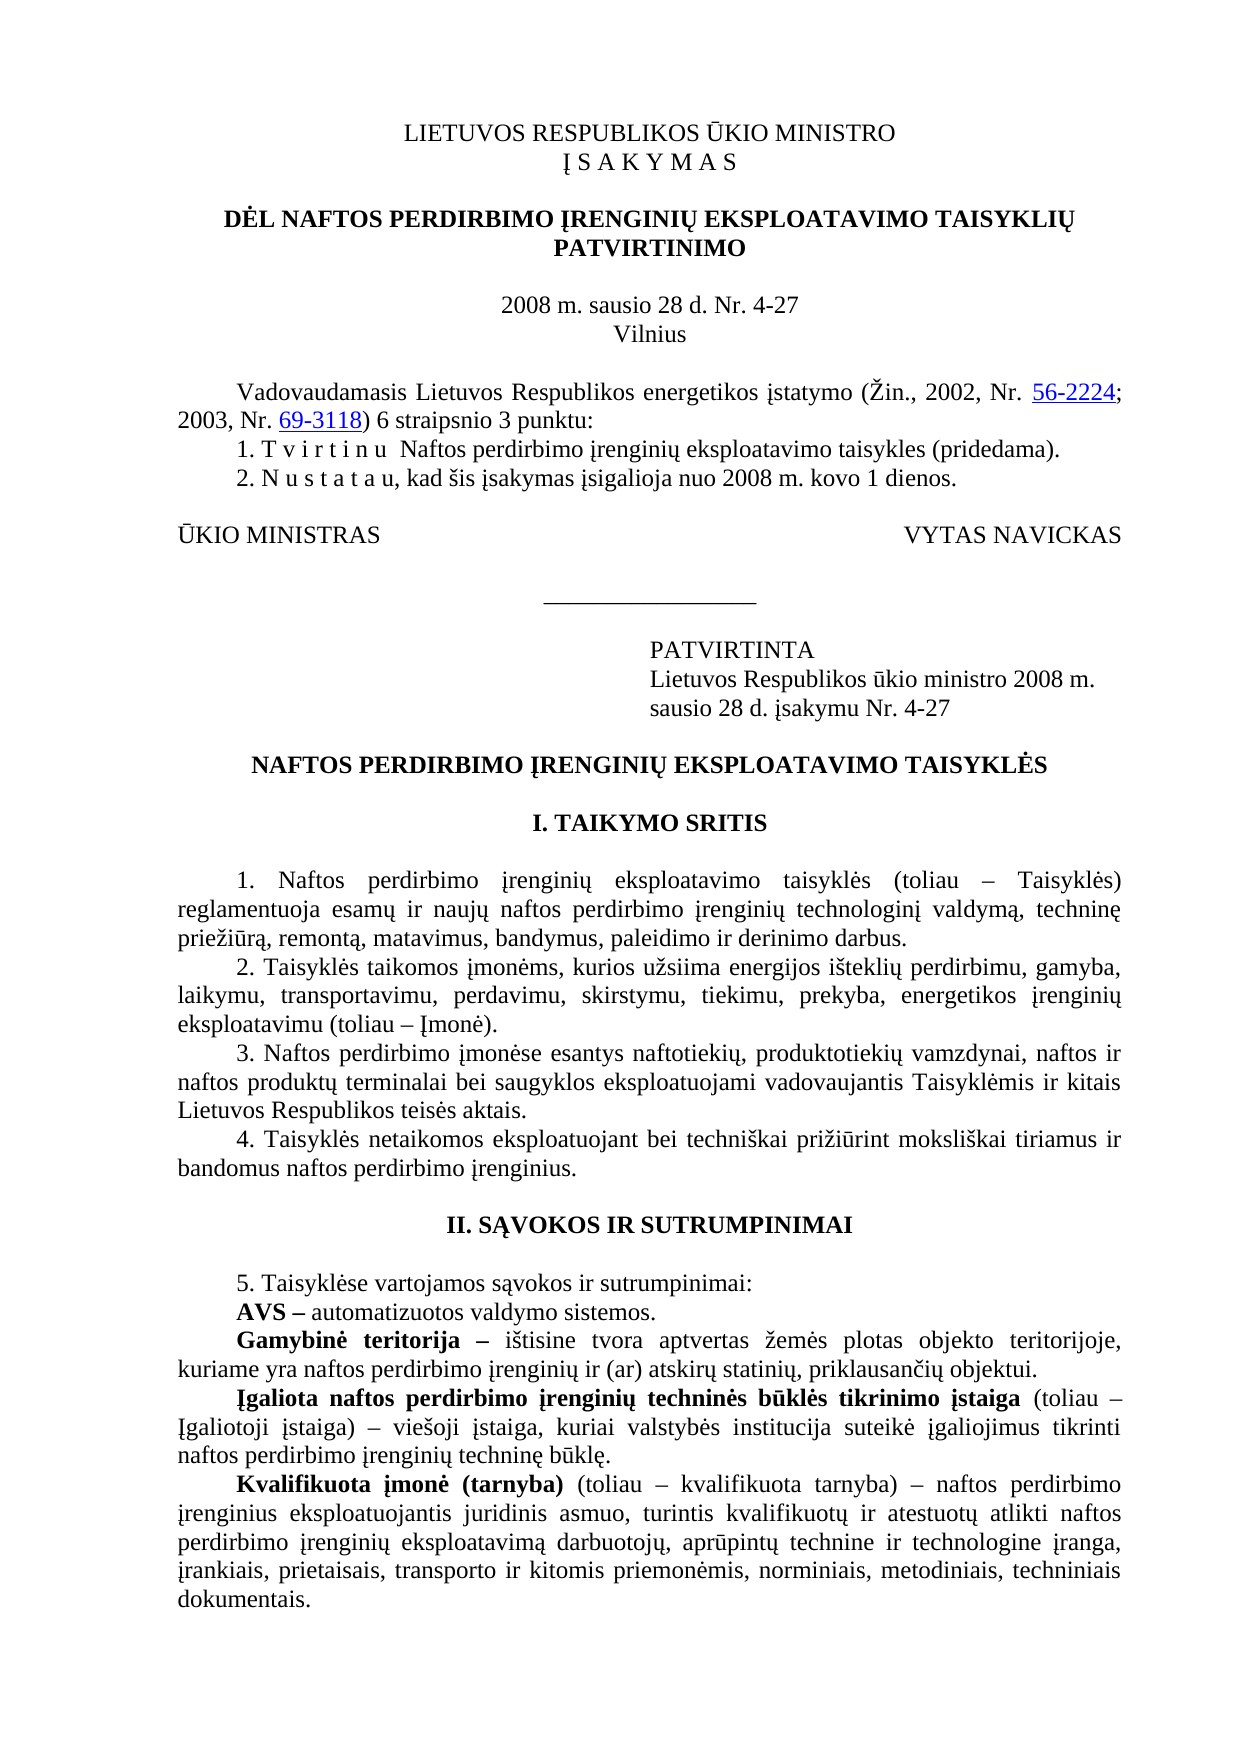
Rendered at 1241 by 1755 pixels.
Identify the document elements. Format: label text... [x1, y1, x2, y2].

text I. TAIKYMO SRITIS [177, 808, 1122, 837]
text 5. Taisyklėse vartojamos sąvokos ir sutrumpinimai: [177, 1268, 1122, 1297]
text Lietuvos Respublikos ūkio ministro 2008 m. sausio 28 d. įsakymu Nr. 4-27 [649, 664, 1122, 722]
text NAFTOS PERDIRBIMO ĮRENGINIŲ EKSPLOATAVIMO TAISYKLĖS [177, 751, 1122, 779]
text AVS – automatizuotos valdymo sistemos. [177, 1297, 1122, 1326]
text ŪKIO MINISTRAS VYTAS NAVICKAS [177, 521, 1122, 549]
text 1. Naftos perdirbimo įrenginių eksploatavimo taisyklės (toliau – Taisyklės) reglamentuoja esamų ir naujų naftos perdirbimo įrenginių technologinį valdymą, techninę priežiūrą, remontą, matavimus, bandymus, paleidimo ir derinimo darbus. [177, 866, 1122, 952]
text Gamybinė teritorija – ištisine tvora aptvertas žemės plotas objekto teritorijoje, kuriame yra naftos perdirbimo įrenginių ir (ar) atskirų statinių, priklausančių objektui. [177, 1326, 1122, 1383]
text 3. Naftos perdirbimo įmonėse esantys naftotiekių, produktotiekių vamzdynai, naftos ir naftos produktų terminalai bei saugyklos eksploatuojami vadovaujantis Taisyklėmis ir kitais Lietuvos Respublikos teisės aktais. [177, 1038, 1122, 1124]
text 2. Taisyklės taikomos įmonėms, kurios užsiima energijos išteklių perdirbimu, gamyba, laikymu, transportavimu, perdavimu, skirstymu, tiekimu, prekyba, energetikos įrenginių eksploatavimu (toliau – Įmonė). [177, 952, 1122, 1038]
text PATVIRTINTA [649, 636, 1122, 664]
text _________________ [177, 578, 1122, 607]
text LIETUVOS RESPUBLIKOS ŪKIO MINISTRO [177, 118, 1122, 147]
text 1. Tvirtinu Naftos perdirbimo įrenginių eksploatavimo taisykles (pridedama). [177, 434, 1122, 463]
text DĖL NAFTOS PERDIRBIMO ĮRENGINIŲ EKSPLOATAVIMO TAISYKLIŲ PATVIRTINIMO [177, 204, 1122, 262]
text ĮSAKYMAS [177, 147, 1122, 176]
text Įgaliota naftos perdirbimo įrenginių techninės būklės tikrinimo įstaiga (toliau – Įgaliotoji įstaiga) – viešoji įstaiga, kuriai valstybės institucija suteikė įgaliojimus tikrinti naftos perdirbimo įrenginių techninę būklę. [177, 1383, 1122, 1469]
text 4. Taisyklės netaikomos eksploatuojant bei techniškai prižiūrint moksliškai tiriamus ir bandomus naftos perdirbimo įrenginius. [177, 1124, 1122, 1182]
text Vadovaudamasis Lietuvos Respublikos energetikos įstatymo (Žin., 2002, Nr. 56-2224; 2003, Nr. 69-3118) 6 straipsnio 3 punktu: [177, 377, 1122, 434]
text 2008 m. sausio 28 d. Nr. 4-27 [177, 291, 1122, 319]
text Kvalifikuota įmonė (tarnyba) (toliau – kvalifikuota tarnyba) – naftos perdirbimo įrenginius eksploatuojantis juridinis asmuo, turintis kvalifikuotų ir atestuotų atlikti naftos perdirbimo įrenginių eksploatavimą darbuotojų, aprūpintų technine ir technologine įranga, įrankiais, prietaisais, transporto ir kitomis priemonėmis, norminiais, metodiniais, techniniais dokumentais. [177, 1469, 1122, 1613]
text 2. Nustatau, kad šis įsakymas įsigalioja nuo 2008 m. kovo 1 dienos. [177, 463, 1122, 492]
text Vilnius [177, 319, 1122, 348]
text II. SĄVOKOS IR SUTRUMPINIMAI [177, 1211, 1122, 1239]
